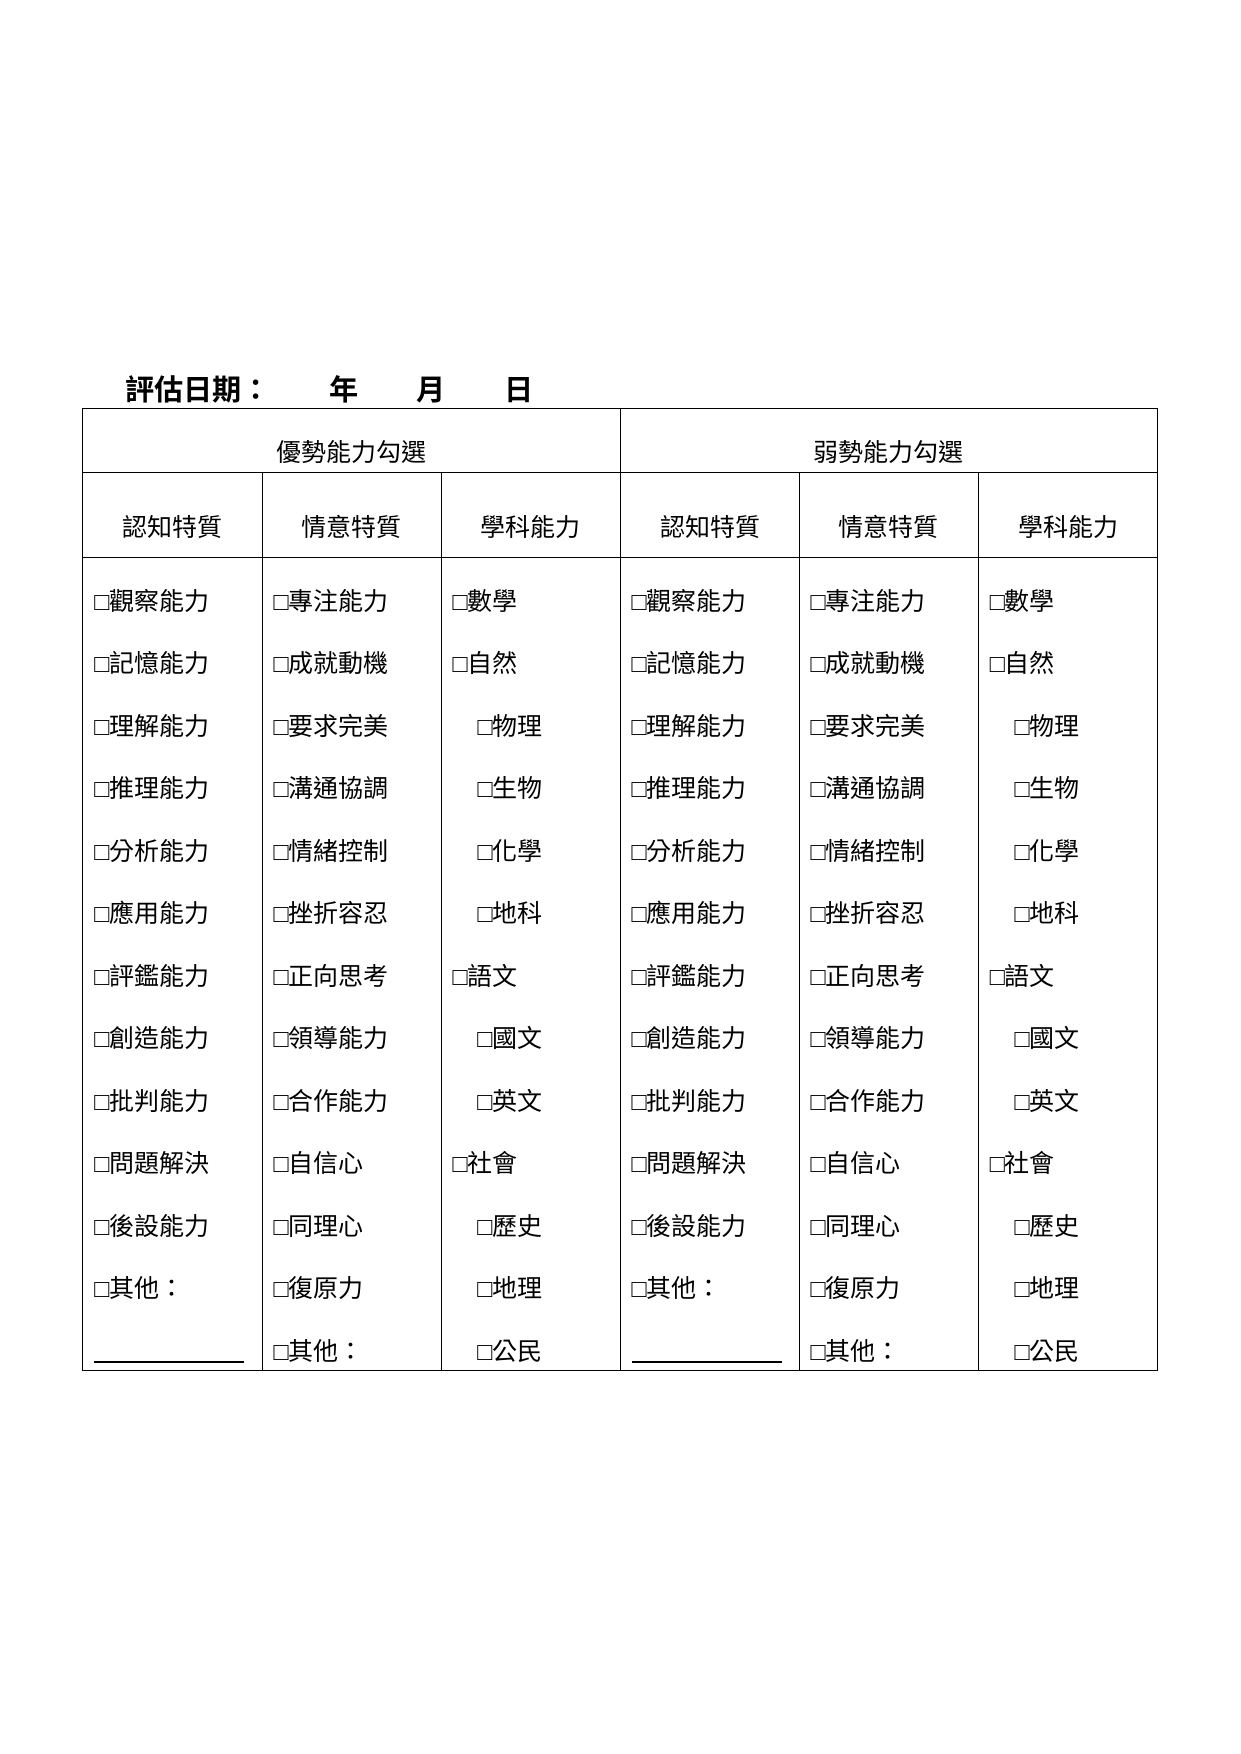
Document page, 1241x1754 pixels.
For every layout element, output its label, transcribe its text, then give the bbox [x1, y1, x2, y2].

table_header 弱勢能力勾選 [621, 409, 1157, 472]
table_cell 認知特質 [621, 473, 799, 557]
table_cell 認知特質 [83, 473, 262, 557]
table_cell 學科能力 [442, 473, 620, 557]
table_cell □觀察能力 □記憶能力 □理解能力 □推理能力 □分析能力 □應用能力 □評鑑能力 □創造能力 □批判能力 □問題解決 □後設能力 □其他： [621, 558, 799, 1370]
table_cell 情意特質 [263, 473, 441, 557]
table_cell □數學 □自然 □物理 □生物 □化學 □地科 □語文 □國文 □英文 □社會 □歷史 □地理 □公民 [442, 558, 620, 1370]
table_cell 情意特質 [800, 473, 978, 557]
table_cell □專注能力 □成就動機 □要求完美 □溝通協調 □情緒控制 □挫折容忍 □正向思考 □領導能力 □合作能力 □自信心 □同理心 □復原力 □其他： [263, 558, 441, 1370]
table_cell □觀察能力 □記憶能力 □理解能力 □推理能力 □分析能力 □應用能力 □評鑑能力 □創造能力 □批判能力 □問題解決 □後設能力 □其他： [83, 558, 262, 1370]
table_header 優勢能力勾選 [83, 409, 620, 472]
table_cell 學科能力 [979, 473, 1157, 557]
text 評估日期： 年 月 日 [125, 346, 1165, 408]
table_cell □數學 □自然 □物理 □生物 □化學 □地科 □語文 □國文 □英文 □社會 □歷史 □地理 □公民 [979, 558, 1157, 1370]
table_cell □專注能力 □成就動機 □要求完美 □溝通協調 □情緒控制 □挫折容忍 □正向思考 □領導能力 □合作能力 □自信心 □同理心 □復原力 □其他： [800, 558, 978, 1370]
